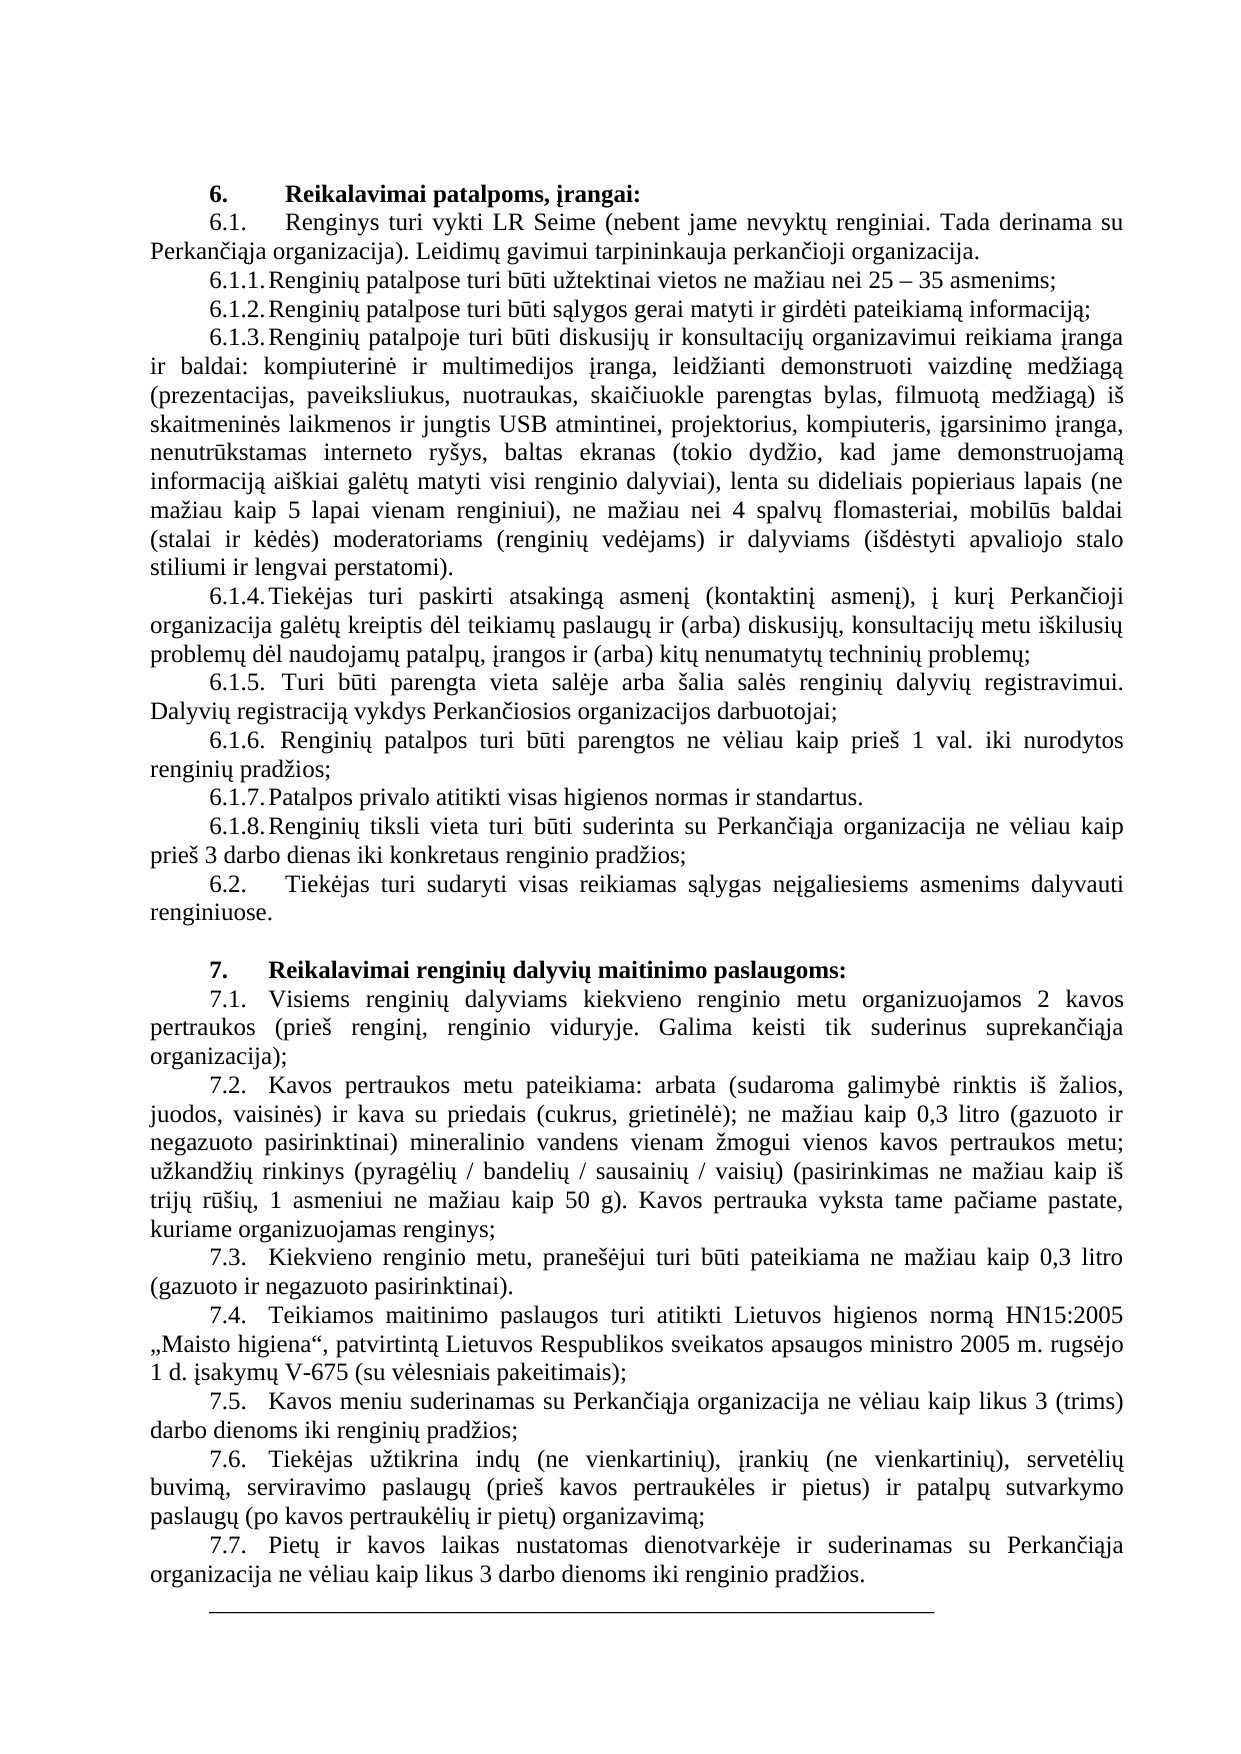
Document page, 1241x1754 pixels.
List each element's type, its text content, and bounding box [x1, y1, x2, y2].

list Tiekėjas užtikrina indų (ne vienkartinių), įrankių (ne vienkartinių), servetėlių buvimą, serviravimo paslaugų (prieš kavos pertraukėles ir pietus) ir patalpų sutvarkymo paslaugų (po kavos pertraukėlių ir pietų) organizavimą; [150, 1444, 1124, 1530]
list Reikalavimai renginių dalyvių maitinimo paslaugoms: [150, 955, 1124, 984]
list Kiekvieno renginio metu, pranešėjui turi būti pateikiama ne mažiau kaip 0,3 litro (gazuoto ir negazuoto pasirinktinai). [150, 1242, 1124, 1300]
list Patalpos privalo atitikti visas higienos normas ir standartus. [150, 782, 1124, 811]
list Kavos pertraukos metu pateikiama: arbata (sudaroma galimybė rinktis iš žalios, juodos, vaisinės) ir kava su priedais (cukrus, grietinėlė); ne mažiau kaip 0,3 litro (gazuoto ir negazuoto pasirinktinai) mineralinio vandens vienam žmogui vienos kavos pertraukos metu; užkandžių rinkinys (pyragėlių / bandelių / sausainių / vaisių) (pasirinkimas ne mažiau kaip iš trijų rūšių, 1 asmeniui ne mažiau kaip 50 g). Kavos pertrauka vyksta tame pačiame pastate, kuriame organizuojamas renginys; [150, 1070, 1124, 1242]
list Renginių patalpose turi būti sąlygos gerai matyti ir girdėti pateikiamą informaciją; [150, 294, 1124, 322]
list Renginys turi vykti LR Seime (nebent jame nevyktų renginiai. Tada derinama su Perkančiąja organizacija). Leidimų gavimui tarpininkauja perkančioji organizacija. [150, 207, 1124, 265]
list Renginių patalpos turi būti parengtos ne vėliau kaip prieš 1 val. iki nurodytos renginių pradžios; [150, 725, 1124, 782]
list Renginių patalpose turi būti užtektinai vietos ne mažiau nei 25 – 35 asmenims; [150, 265, 1124, 294]
list Renginių tiksli vieta turi būti suderinta su Perkančiąja organizacija ne vėliau kaip prieš 3 darbo dienas iki konkretaus renginio pradžios; [150, 811, 1124, 869]
list Reikalavimai patalpoms, įrangai: [150, 179, 1124, 207]
list Turi būti parengta vieta salėje arba šalia salės renginių dalyvių registravimui. Dalyvių registraciją vykdys Perkančiosios organizacijos darbuotojai; [150, 667, 1124, 725]
list Tiekėjas turi paskirti atsakingą asmenį (kontaktinį asmenį), į kurį Perkančioji organizacija galėtų kreiptis dėl teikiamų paslaugų ir (arba) diskusijų, konsultacijų metu iškilusių problemų dėl naudojamų patalpų, įrangos ir (arba) kitų nenumatytų techninių problemų; [150, 581, 1124, 667]
list Kavos meniu suderinamas su Perkančiąja organizacija ne vėliau kaip likus 3 (trims) darbo dienoms iki renginių pradžios; [150, 1386, 1124, 1444]
list Visiems renginių dalyviams kiekvieno renginio metu organizuojamos 2 kavos pertraukos (prieš renginį, renginio viduryje. Galima keisti tik suderinus suprekančiąja organizacija); [150, 984, 1124, 1070]
list Teikiamos maitinimo paslaugos turi atitikti Lietuvos higienos normą HN15:2005 „Maisto higiena“, patvirtintą Lietuvos Respublikos sveikatos apsaugos ministro 2005 m. rugsėjo 1 d. įsakymų V-675 (su vėlesniais pakeitimais); [150, 1300, 1124, 1386]
text __________________________________________________________ [209, 1587, 1124, 1616]
list Tiekėjas turi sudaryti visas reikiamas sąlygas neįgaliesiems asmenims dalyvauti renginiuose. [150, 869, 1124, 926]
list Pietų ir kavos laikas nustatomas dienotvarkėje ir suderinamas su Perkančiąja organizacija ne vėliau kaip likus 3 darbo dienoms iki renginio pradžios. [150, 1530, 1124, 1587]
list Renginių patalpoje turi būti diskusijų ir konsultacijų organizavimui reikiama įranga ir baldai: kompiuterinė ir multimedijos įranga, leidžianti demonstruoti vaizdinę medžiagą (prezentacijas, paveiksliukus, nuotraukas, skaičiuokle parengtas bylas, filmuotą medžiagą) iš skaitmeninės laikmenos ir jungtis USB atmintinei, projektorius, kompiuteris, įgarsinimo įranga, nenutrūkstamas interneto ryšys, baltas ekranas (tokio dydžio, kad jame demonstruojamą informaciją aiškiai galėtų matyti visi renginio dalyviai), lenta su dideliais popieriaus lapais (ne mažiau kaip 5 lapai vienam renginiui), ne mažiau nei 4 spalvų flomasteriai, mobilūs baldai (stalai ir kėdės) moderatoriams (renginių vedėjams) ir dalyviams (išdėstyti apvaliojo stalo stiliumi ir lengvai perstatomi). [150, 322, 1124, 581]
